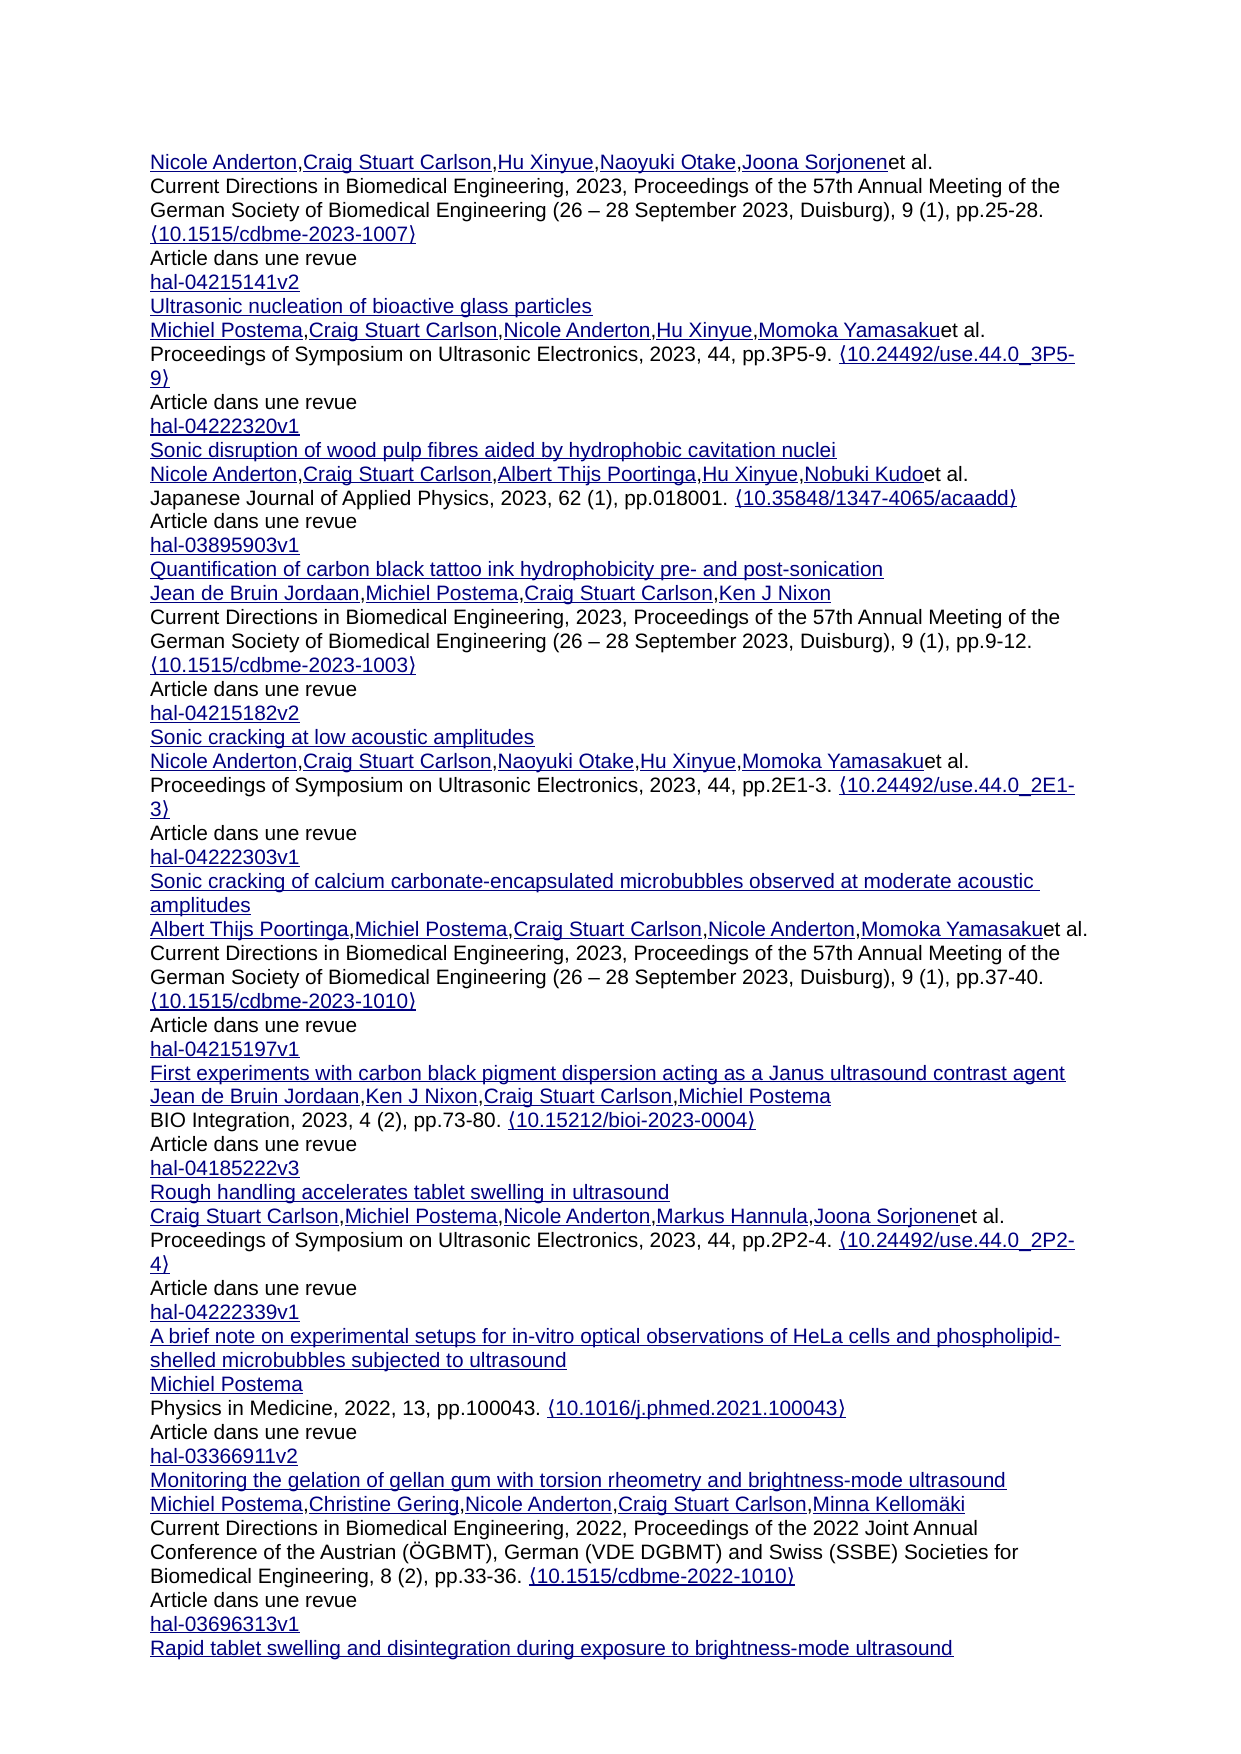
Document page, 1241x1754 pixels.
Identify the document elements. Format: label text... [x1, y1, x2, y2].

table_cell Monitoring the gelation of gellan gum with torsion rheometry and brightness-mode ultrasound Michiel Postema,Christine Gering,Nicole Anderton,Craig Stuart Carlson,Minna Kellomäki Current Directions in Biomedical Engineering, 2022, Proceedings of the 2022 Joint Annual Conference of the Austrian (ÖGBMT), German (VDE DGBMT) and Swiss (SSBE) Societies for Biomedical Engineering, 8 (2), pp.33-36. ⟨10.1515/cdbme-2022-1010⟩ Article dans une revue hal-03696313v1 [150, 1468, 1090, 1635]
table_cell Sonic disruption of wood pulp fibres aided by hydrophobic cavitation nuclei Nicole Anderton,Craig Stuart Carlson,Albert Thijs Poortinga,Hu Xinyue,Nobuki Kudoet al. Japanese Journal of Applied Physics, 2023, 62 (1), pp.018001. ⟨10.35848/1347-4065/acaadd⟩ Article dans une revue hal-03895903v1 [150, 438, 1090, 557]
table_cell Nicole Anderton,Craig Stuart Carlson,Hu Xinyue,Naoyuki Otake,Joona Sorjonenet al. Current Directions in Biomedical Engineering, 2023, Proceedings of the 57th Annual Meeting of the German Society of Biomedical Engineering (26 – 28 September 2023, Duisburg), 9 (1), pp.25-28. ⟨10.1515/cdbme-2023-1007⟩ Article dans une revue hal-04215141v2 [150, 150, 1090, 294]
table_cell A brief note on experimental setups for in-vitro optical observations of HeLa cells and phospholipid-shelled microbubbles subjected to ultrasound Michiel Postema Physics in Medicine, 2022, 13, pp.100043. ⟨10.1016/j.phmed.2021.100043⟩ Article dans une revue hal-03366911v2 [150, 1324, 1090, 1468]
table_cell Quantification of carbon black tattoo ink hydrophobicity pre- and post-sonication Jean de Bruin Jordaan,Michiel Postema,Craig Stuart Carlson,Ken J Nixon Current Directions in Biomedical Engineering, 2023, Proceedings of the 57th Annual Meeting of the German Society of Biomedical Engineering (26 – 28 September 2023, Duisburg), 9 (1), pp.9-12. ⟨10.1515/cdbme-2023-1003⟩ Article dans une revue hal-04215182v2 [150, 557, 1090, 725]
table_cell First experiments with carbon black pigment dispersion acting as a Janus ultrasound contrast agent Jean de Bruin Jordaan,Ken J Nixon,Craig Stuart Carlson,Michiel Postema BIO Integration, 2023, 4 (2), pp.73-80. ⟨10.15212/bioi-2023-0004⟩ Article dans une revue hal-04185222v3 [150, 1060, 1090, 1180]
table_cell Sonic cracking of calcium carbonate-encapsulated microbubbles observed at moderate acoustic amplitudes Albert Thijs Poortinga,Michiel Postema,Craig Stuart Carlson,Nicole Anderton,Momoka Yamasakuet al. Current Directions in Biomedical Engineering, 2023, Proceedings of the 57th Annual Meeting of the German Society of Biomedical Engineering (26 – 28 September 2023, Duisburg), 9 (1), pp.37-40. ⟨10.1515/cdbme-2023-1010⟩ Article dans une revue hal-04215197v1 [150, 869, 1090, 1060]
table_cell Rapid tablet swelling and disintegration during exposure to brightness-mode ultrasound [150, 1635, 1090, 1659]
table_cell Ultrasonic nucleation of bioactive glass particles Michiel Postema,Craig Stuart Carlson,Nicole Anderton,Hu Xinyue,Momoka Yamasakuet al. Proceedings of Symposium on Ultrasonic Electronics, 2023, 44, pp.3P5-9. ⟨10.24492/use.44.0_3P5-9⟩ Article dans une revue hal-04222320v1 [150, 294, 1090, 437]
table_cell Sonic cracking at low acoustic amplitudes Nicole Anderton,Craig Stuart Carlson,Naoyuki Otake,Hu Xinyue,Momoka Yamasakuet al. Proceedings of Symposium on Ultrasonic Electronics, 2023, 44, pp.2E1-3. ⟨10.24492/use.44.0_2E1-3⟩ Article dans une revue hal-04222303v1 [150, 725, 1090, 869]
table_cell Rough handling accelerates tablet swelling in ultrasound Craig Stuart Carlson,Michiel Postema,Nicole Anderton,Markus Hannula,Joona Sorjonenet al. Proceedings of Symposium on Ultrasonic Electronics, 2023, 44, pp.2P2-4. ⟨10.24492/use.44.0_2P2-4⟩ Article dans une revue hal-04222339v1 [150, 1180, 1090, 1324]
